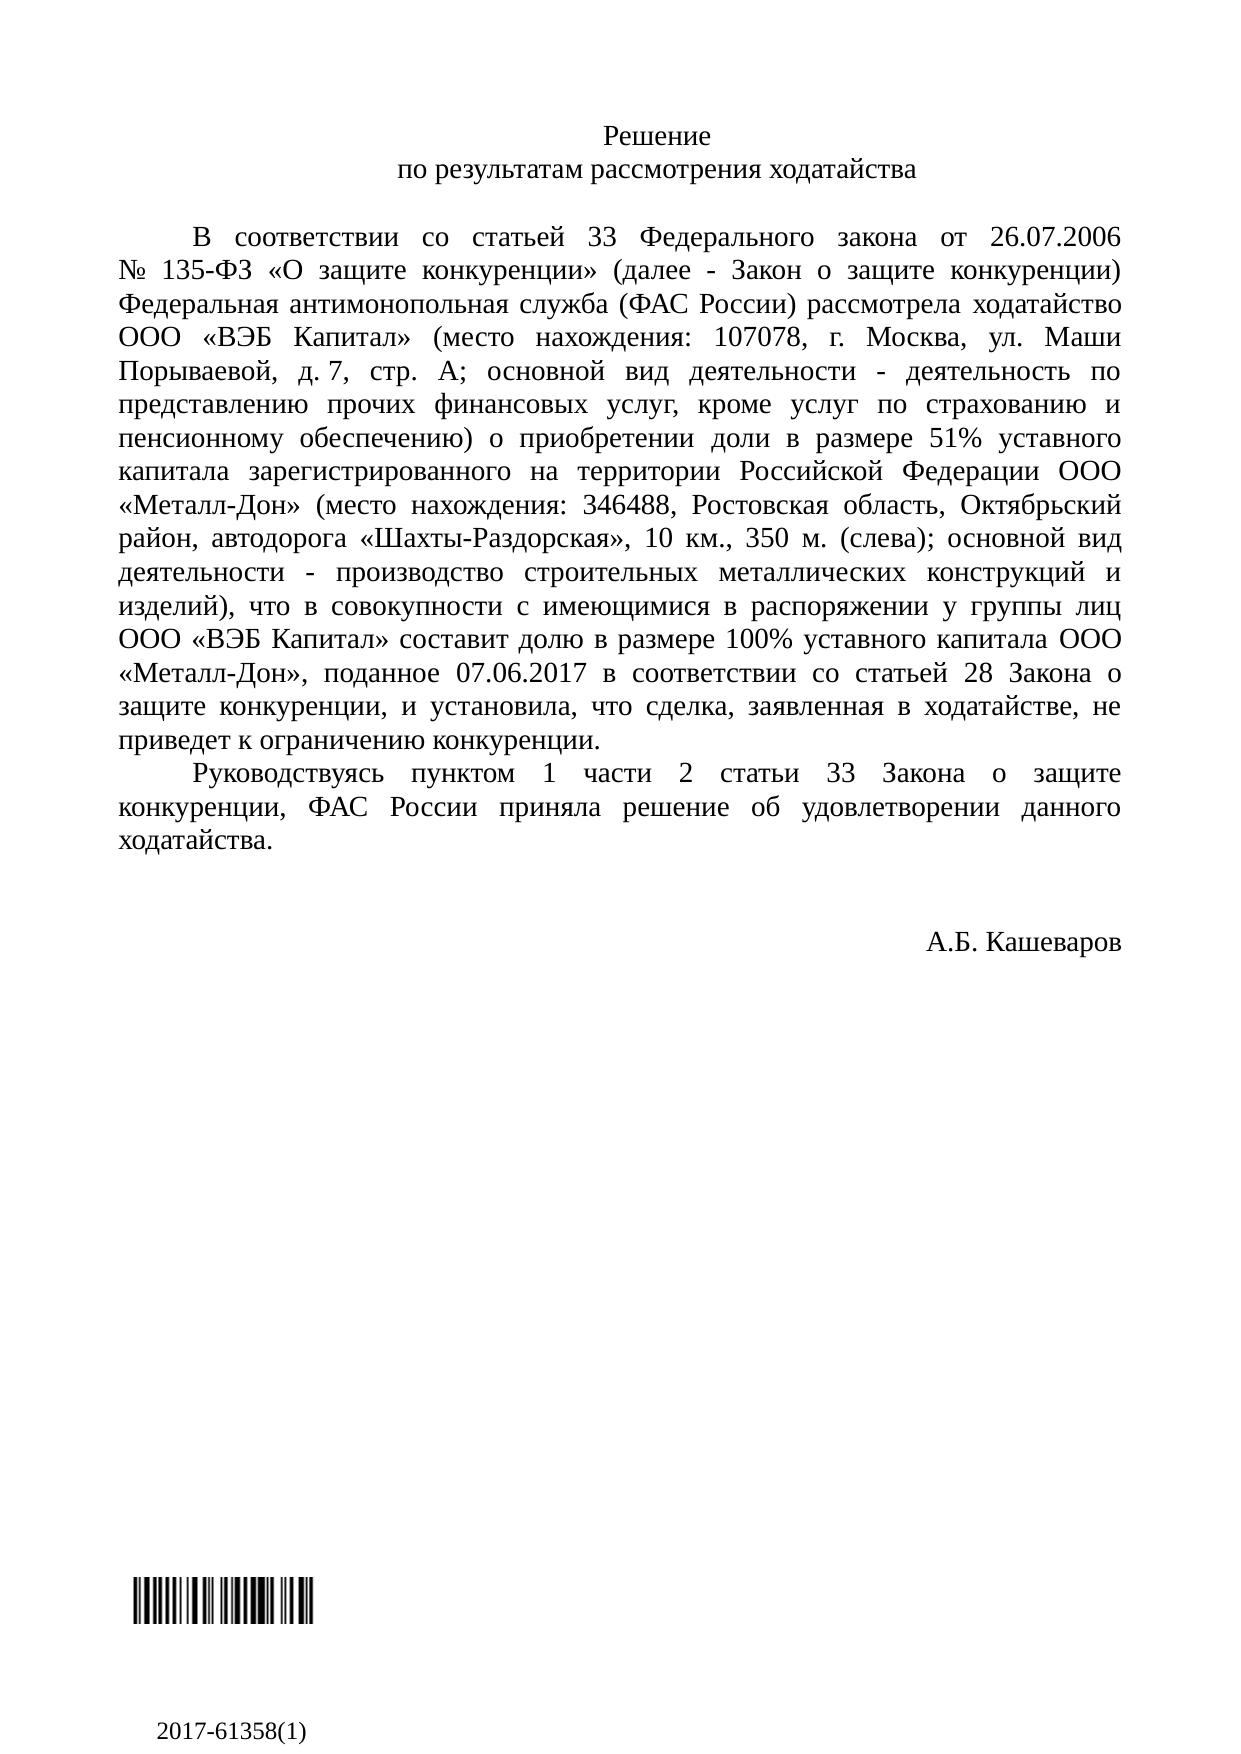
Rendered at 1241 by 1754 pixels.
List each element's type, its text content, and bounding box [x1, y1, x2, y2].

picture [118, 1577, 331, 1624]
text В соответствии со статьей 33 Федерального закона от 26.07.2006 № 135-ФЗ «О защите конкуренции» (далее - Закон о защите конкуренции) Федеральная антимонопольная служба (ФАС России) рассмотрела ходатайство ООО «ВЭБ Капитал» (место нахождения: 107078, г. Москва, ул. Маши Порываевой, д. 7, стр. А; основной вид деятельности - деятельность по представлению прочих финансовых услуг, кроме услуг по страхованию и пенсионному обеспечению) о приобретении доли в размере 51% уставного капитала зарегистрированного на территории Российской Федерации ООО «Металл-Дон» (место нахождения: 346488, Ростовская область, Октябрьский район, автодорога «Шахты-Раздорская», 10 км., 350 м. (слева); основной вид деятельности - производство строительных металлических конструкций и изделий), что в совокупности с имеющимися в распоряжении у группы лиц ООО «ВЭБ Капитал» составит долю в размере 100% уставного капитала ООО «Металл-Дон», поданное 07.06.2017 в соответствии со статьей 28 Закона о защите конкуренции, и установила, что сделка, заявленная в ходатайстве, не приведет к ограничению конкуренции. [118, 219, 1122, 755]
text по результатам рассмотрения ходатайства [118, 152, 1122, 185]
text Решение [118, 118, 1122, 152]
text Руководствуясь пунктом 1 части 2 статьи 33 Закона о защите конкуренции, ФАС России приняла решение об удовлетворении данного ходатайства. [118, 755, 1122, 856]
text А.Б. Кашеваров [118, 924, 1122, 958]
